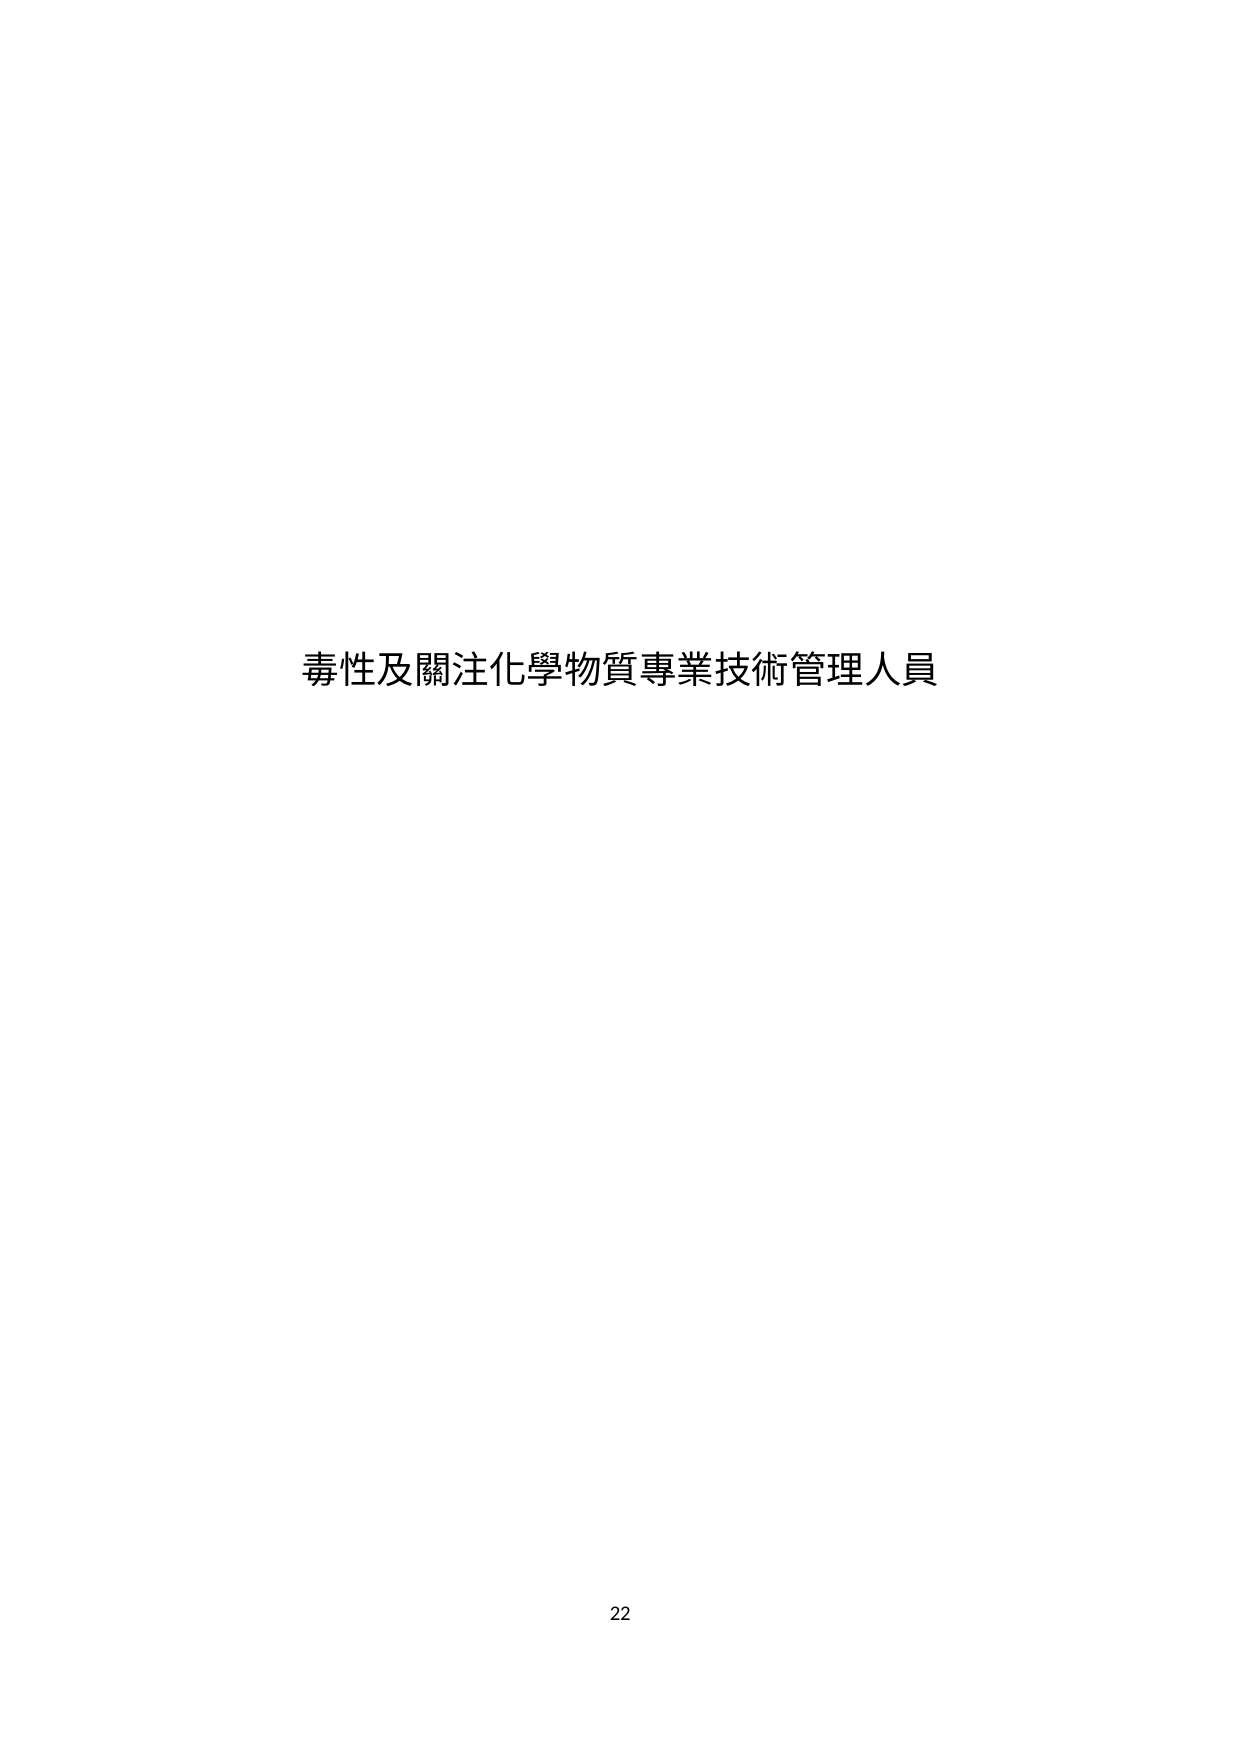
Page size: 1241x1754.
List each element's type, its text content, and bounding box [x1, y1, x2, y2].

text 毒性及關注化學物質專業技術管理人員 [187, 625, 1053, 688]
